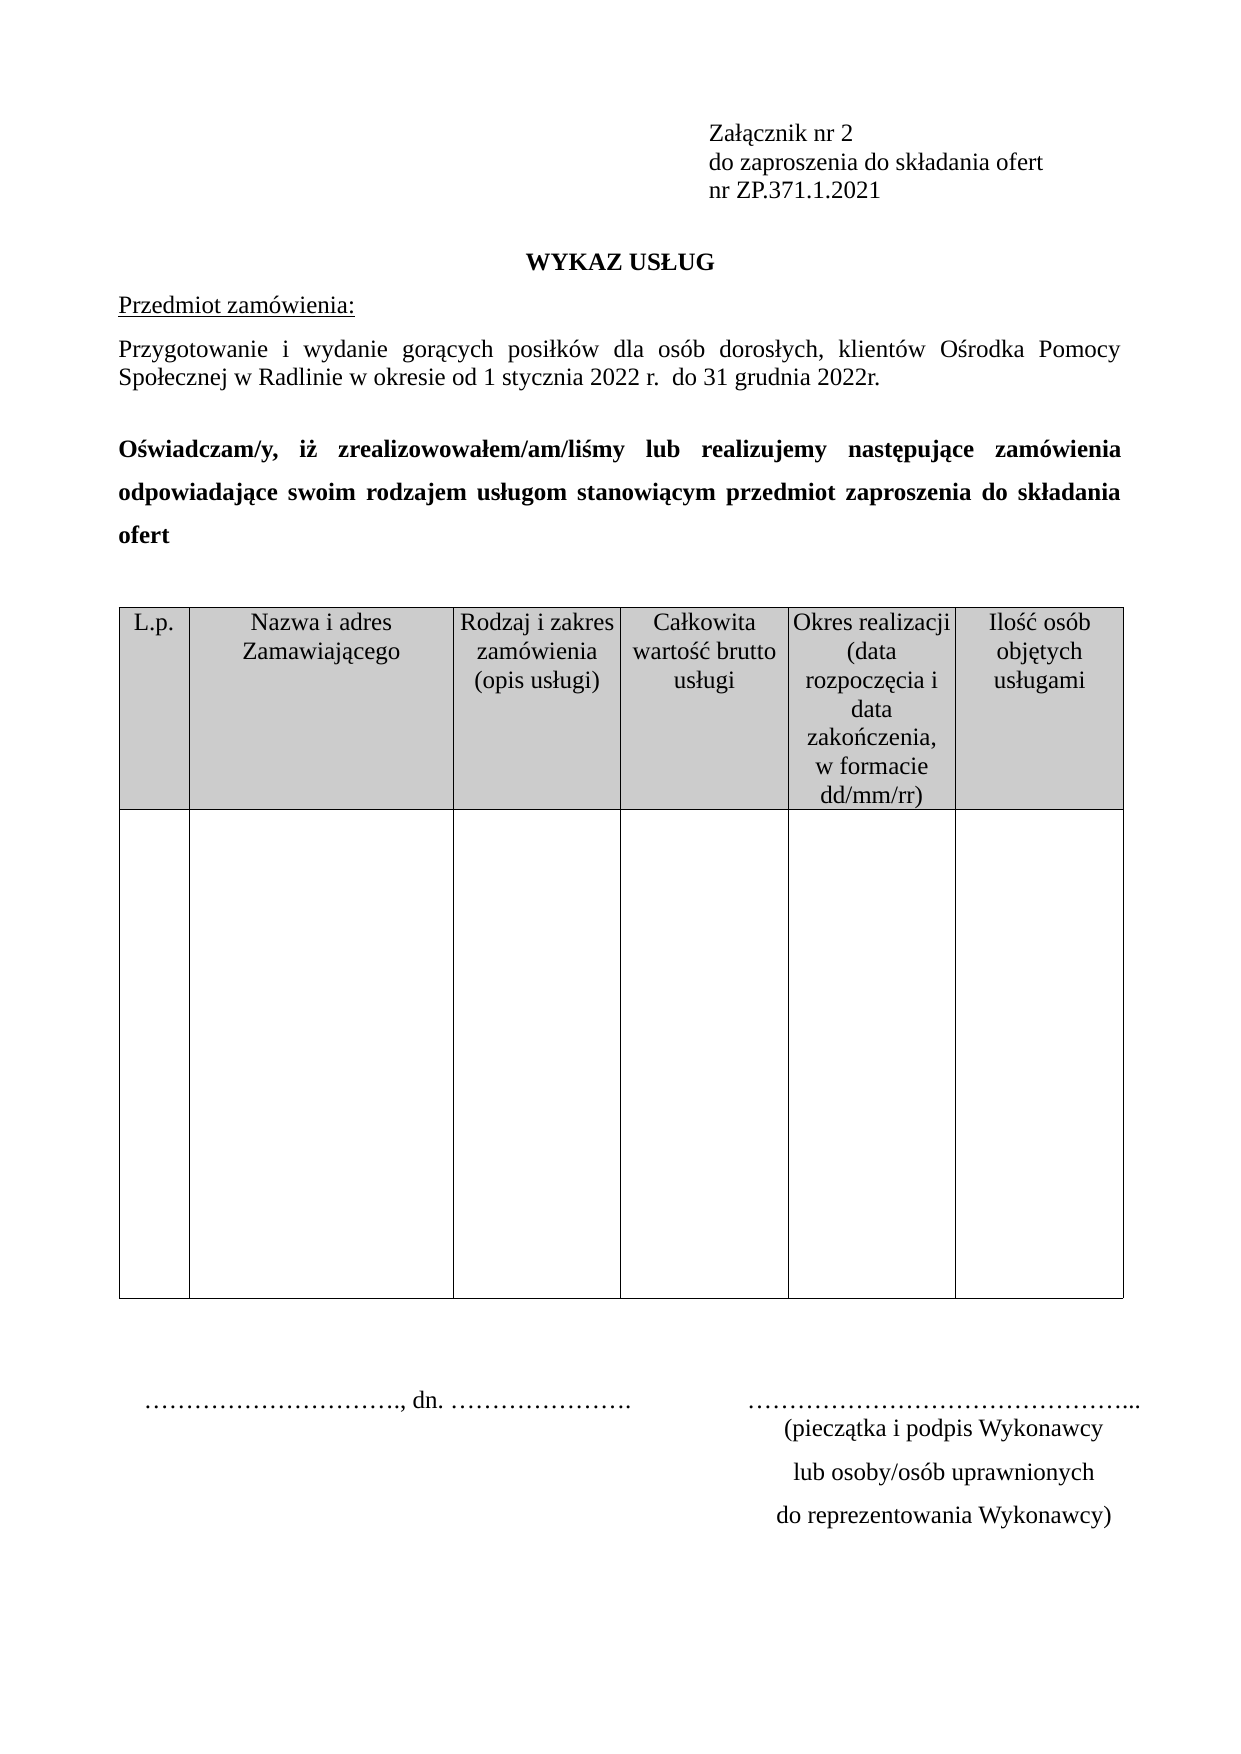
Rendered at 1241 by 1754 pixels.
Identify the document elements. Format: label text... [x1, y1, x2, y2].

text Oświadczam/y, iż zrealizowowałem/am/liśmy lub realizujemy następujące zamówienia odpowiadające swoim rodzajem usługom stanowiącym przedmiot zaproszenia do składania ofert [118, 434, 1122, 549]
table_header Rodzaj i zakres zamówienia (opis usługi) [454, 608, 620, 809]
table_header L.p. [120, 608, 189, 809]
table_cell [789, 810, 955, 1298]
text Przedmiot zamówienia: [118, 291, 1122, 319]
text Przygotowanie i wydanie gorących posiłków dla osób dorosłych, klientów Ośrodka Pomocy Społecznej w Radlinie w okresie od 1 stycznia 2022 r. do 31 grudnia 2022r. [118, 334, 1122, 391]
text WYKAZ USŁUG [118, 247, 1122, 276]
table_cell [454, 810, 620, 1298]
text Załącznik nr 2 [118, 118, 1122, 147]
table_cell [1124, 809, 1157, 1298]
table_header Nazwa i adres Zamawiającego [190, 608, 453, 809]
table_header Ilość osób objętych usługami [956, 608, 1123, 809]
table_cell (pieczątka i podpis Wykonawcy lub osoby/osób uprawnionych do reprezentowania Wykonawcy) [730, 1414, 1157, 1543]
table_header Całkowita wartość brutto usługi [621, 608, 788, 809]
table_cell [119, 1414, 656, 1543]
table_cell [190, 810, 453, 1298]
table_cell [656, 1414, 730, 1543]
text nr ZP.371.1.2021 [118, 176, 1122, 204]
table_cell [956, 810, 1123, 1298]
table_cell ………………………………………... [730, 1299, 1157, 1413]
table_cell [120, 810, 189, 1298]
text do zaproszenia do składania ofert [118, 147, 1122, 176]
table_cell [656, 1299, 730, 1413]
table_header [1124, 607, 1157, 809]
table_cell …………………………., dn. …………………. [119, 1299, 656, 1413]
table_cell [621, 810, 788, 1298]
table_header Okres realizacji (data rozpoczęcia i data zakończenia, w formacie dd/mm/rr) [789, 608, 955, 809]
